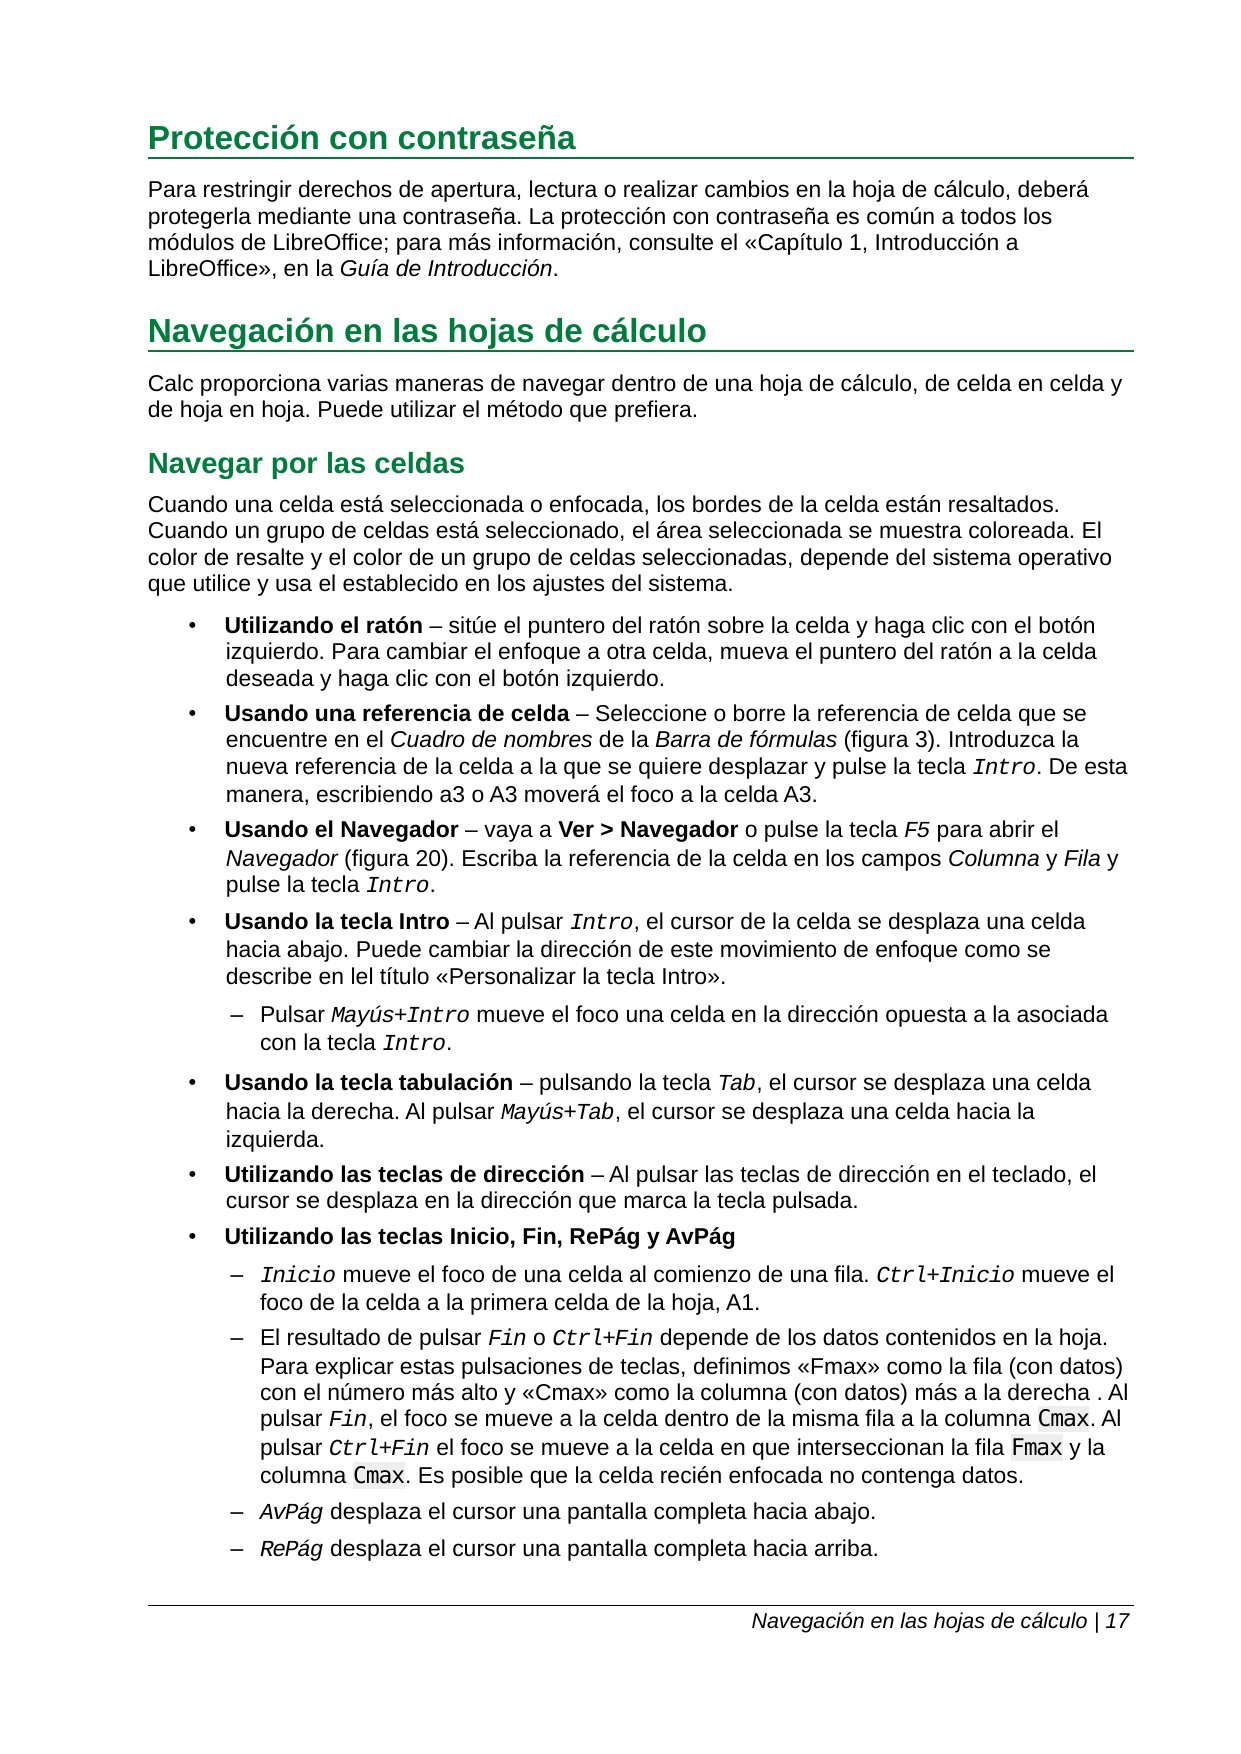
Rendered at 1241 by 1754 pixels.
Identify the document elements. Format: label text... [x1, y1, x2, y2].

subtitle Protección con contraseña [148, 118, 1134, 157]
list Usando el Navegador – vaya a Ver > Navegador o pulse la tecla F5 para abrir el Navegador (figura 20). Escriba la referencia de la celda en los campos Columna y Fila y pulse la tecla Intro. [185, 813, 1134, 899]
list Inicio mueve el foco de una celda al comienzo de una fila. Ctrl+Inicio mueve el foco de la celda a la primera celda de la hoja, A1. [230, 1261, 1134, 1316]
text Para restringir derechos de apertura, lectura o realizar cambios en la hoja de cálculo, deberá protegerla mediante una contraseña. La protección con contraseña es común a todos los módulos de LibreOffice; para más información, consulte el «Capítulo 1, Introducción a LibreOffice», en la Guía de Introducción. [148, 176, 1134, 282]
list Cuando una celda está seleccionada o enfocada, los bordes de la celda están resaltados. Cuando un grupo de celdas está seleccionado, el área seleccionada se muestra coloreada. El color de resalte y el color de un grupo de celdas seleccionadas, depende del sistema operativo que utilice y usa el establecido en los ajustes del sistema. [148, 491, 1134, 597]
list Utilizando las teclas Inicio, Fin, RePág y AvPág [185, 1220, 1134, 1252]
list Usando la tecla tabulación – pulsando la tecla Tab, el cursor se desplaza una celda hacia la derecha. Al pulsar Mayús+Tab, el cursor se desplaza una celda hacia la izquierda. [185, 1066, 1134, 1152]
subtitle Navegar por las celdas [148, 446, 1134, 479]
list Usando una referencia de celda – Seleccione o borre la referencia de celda que se encuentre en el Cuadro de nombres de la Barra de fórmulas (figura 3). Introduzca la nueva referencia de la celda a la que se quiere desplazar y pulse la tecla Intro. De esta manera, escribiendo a3 o A3 moverá el foco a la celda A3. [185, 697, 1134, 807]
list El resultado de pulsar Fin o Ctrl+Fin depende de los datos contenidos en la hoja. Para explicar estas pulsaciones de teclas, definimos «Fmax» como la fila (con datos) con el número más alto y «Cmax» como la columna (con datos) más a la derecha . Al pulsar Fin, el foco se mueve a la celda dentro de la misma fila a la columna Cmax. Al pulsar Ctrl+Fin el foco se mueve a la celda en que interseccionan la fila Fmax y la columna Cmax. Es posible que la celda recién enfocada no contenga datos. [230, 1324, 1134, 1489]
subtitle Navegación en las hojas de cálculo [148, 311, 1134, 350]
list Pulsar Mayús+Intro mueve el foco una celda en la dirección opuesta a la asociada con la tecla Intro. [230, 1001, 1134, 1057]
list AvPág desplaza el cursor una pantalla completa hacia abajo. [230, 1498, 1134, 1526]
list Usando la tecla Intro – Al pulsar Intro, el cursor de la celda se desplaza una celda hacia abajo. Puede cambiar la dirección de este movimiento de enfoque como se describe en lel título «Personalizar la tecla Intro». [185, 905, 1134, 992]
list Utilizando las teclas de dirección – Al pulsar las teclas de dirección en el teclado, el cursor se desplaza en la dirección que marca la tecla pulsada. [185, 1158, 1134, 1214]
list RePág desplaza el cursor una pantalla completa hacia arriba. [230, 1535, 1134, 1563]
text Calc proporciona varias maneras de navegar dentro de una hoja de cálculo, de celda en celda y de hoja en hoja. Puede utilizar el método que prefiera. [148, 369, 1134, 422]
list Utilizando el ratón – sitúe el puntero del ratón sobre la celda y haga clic con el botón izquierdo. Para cambiar el enfoque a otra celda, mueva el puntero del ratón a la celda deseada y haga clic con el botón izquierdo. [185, 609, 1134, 691]
